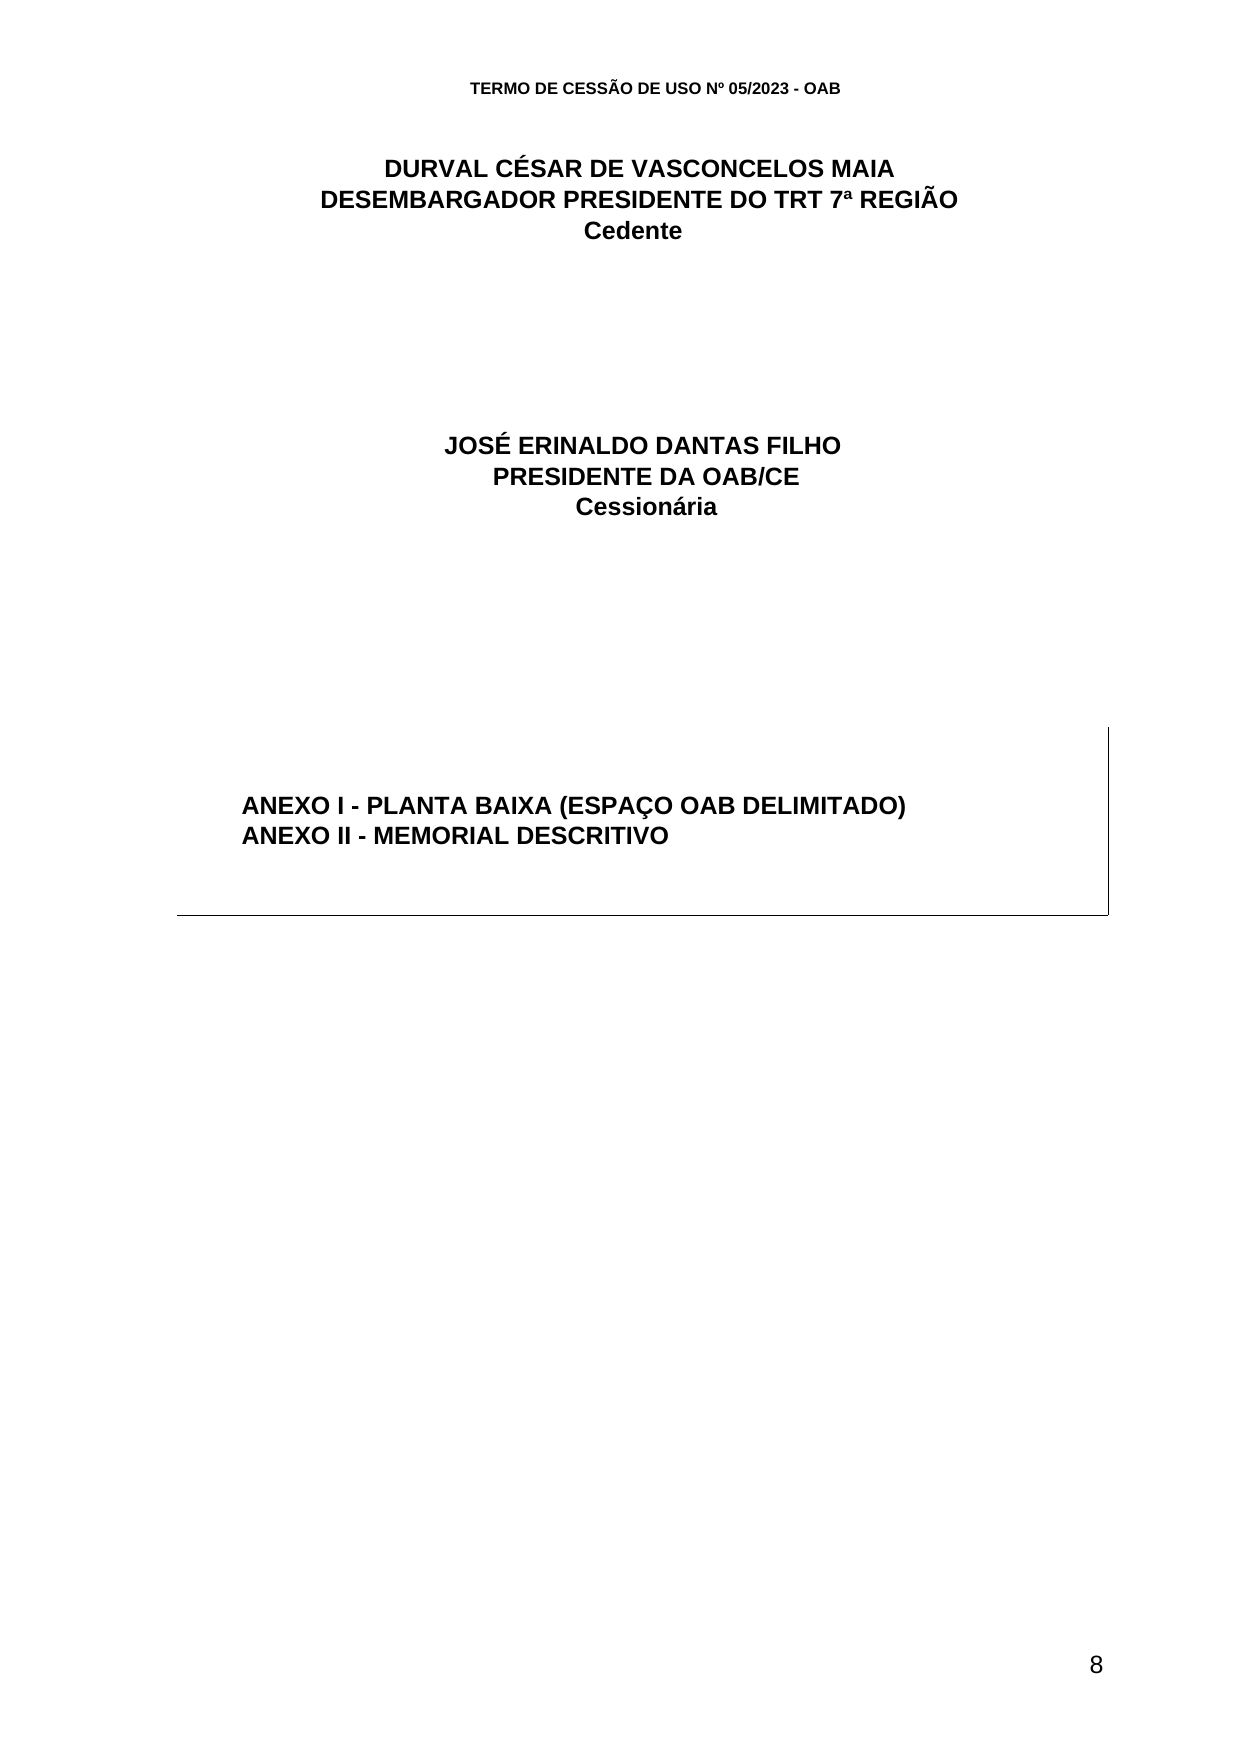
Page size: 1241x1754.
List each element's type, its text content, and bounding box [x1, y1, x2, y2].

text PRESIDENTE DA OAB/CE [177, 462, 1108, 490]
text JOSÉ ERINALDO DANTAS FILHO [177, 431, 1108, 459]
text Cedente [473, 216, 1108, 244]
subtitle ANEXO I - PLANTA BAIXA (ESPAÇO OAB DELIMITADO) [177, 727, 1108, 757]
text DURVAL CÉSAR DE VASCONCELOS MAIA [177, 154, 1108, 183]
subtitle ANEXO II - MEMORIAL DESCRITIVO [177, 757, 1108, 915]
text Cessionária [177, 492, 1108, 521]
text DESEMBARGADOR PRESIDENTE DO TRT 7ª REGIÃO [177, 185, 1108, 214]
